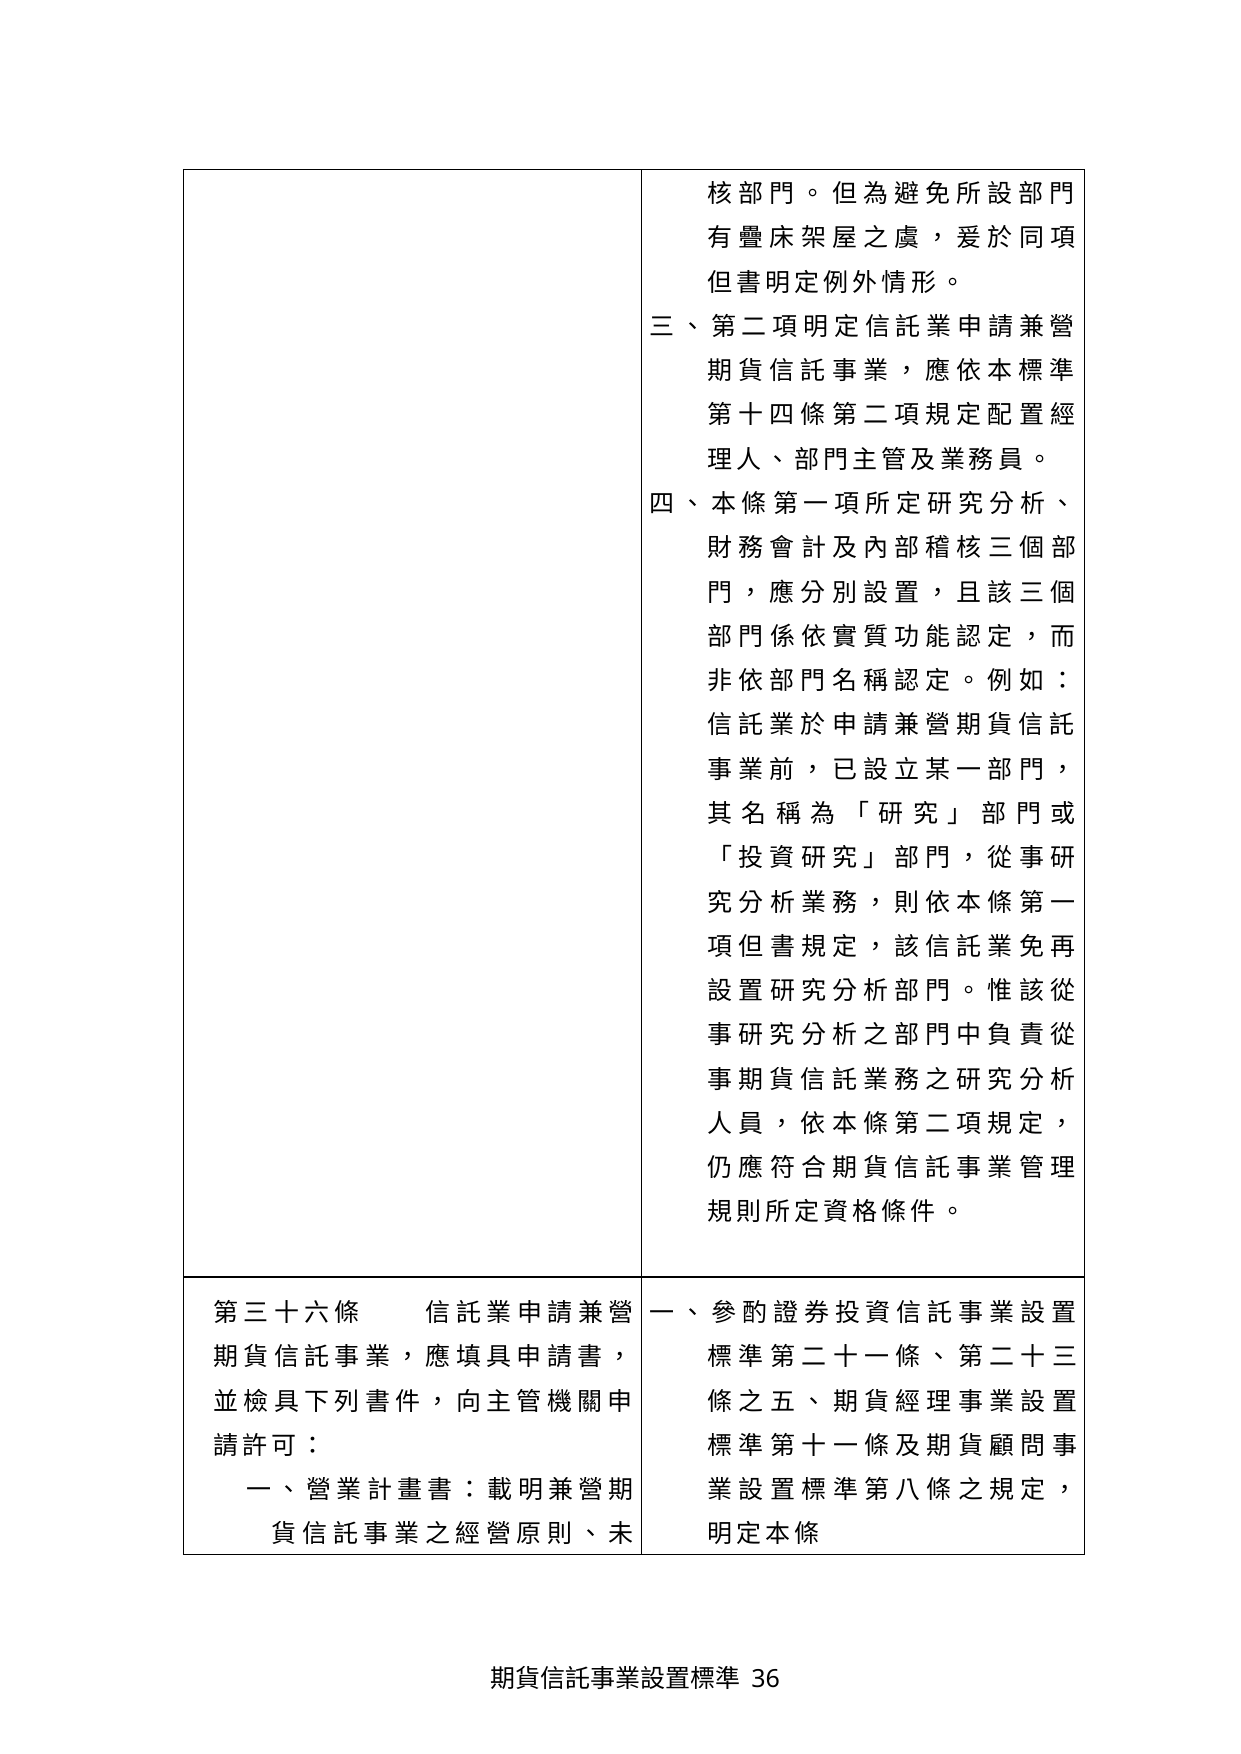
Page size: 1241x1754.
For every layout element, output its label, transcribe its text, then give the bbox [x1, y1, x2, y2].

table_cell 一、參酌證券投資信託事業設置標準第二十一條、第二十三條之五、期貨經理事業設置標準第十一條及期貨顧問事業設置標準第八條之規定，明定本條 [642, 1278, 1084, 1554]
table_cell [184, 170, 641, 1276]
table_cell 核部門。但為避免所設部門有疊床架屋之虞，爰於同項但書明定例外情形。 三、第二項明定信託業申請兼營期貨信託事業，應依本標準第十四條第二項規定配置經理人、部門主管及業務員。 四、本條第一項所定研究分析、財務會計及內部稽核三個部門，應分別設置，且該三個部門係依實質功能認定，而非依部門名稱認定。例如：信託業於申請兼營期貨信託事業前，已設立某一部門，其名稱為「研究」部門或「投資研究」部門，從事研究分析業務，則依本條第一項但書規定，該信託業免再設置研究分析部門。惟該從事研究分析之部門中負責從事期貨信託業務之研究分析人員，依本條第二項規定，仍應符合期貨信託事業管理規則所定資格條件。 [642, 170, 1084, 1276]
table_cell 第三十六條 信託業申請兼營期貨信託事業，應填具申請書，並檢具下列書件，向主管機關申請許可： 一、營業計畫書：載明兼營期貨信託事業之經營原則、未 [184, 1278, 641, 1554]
